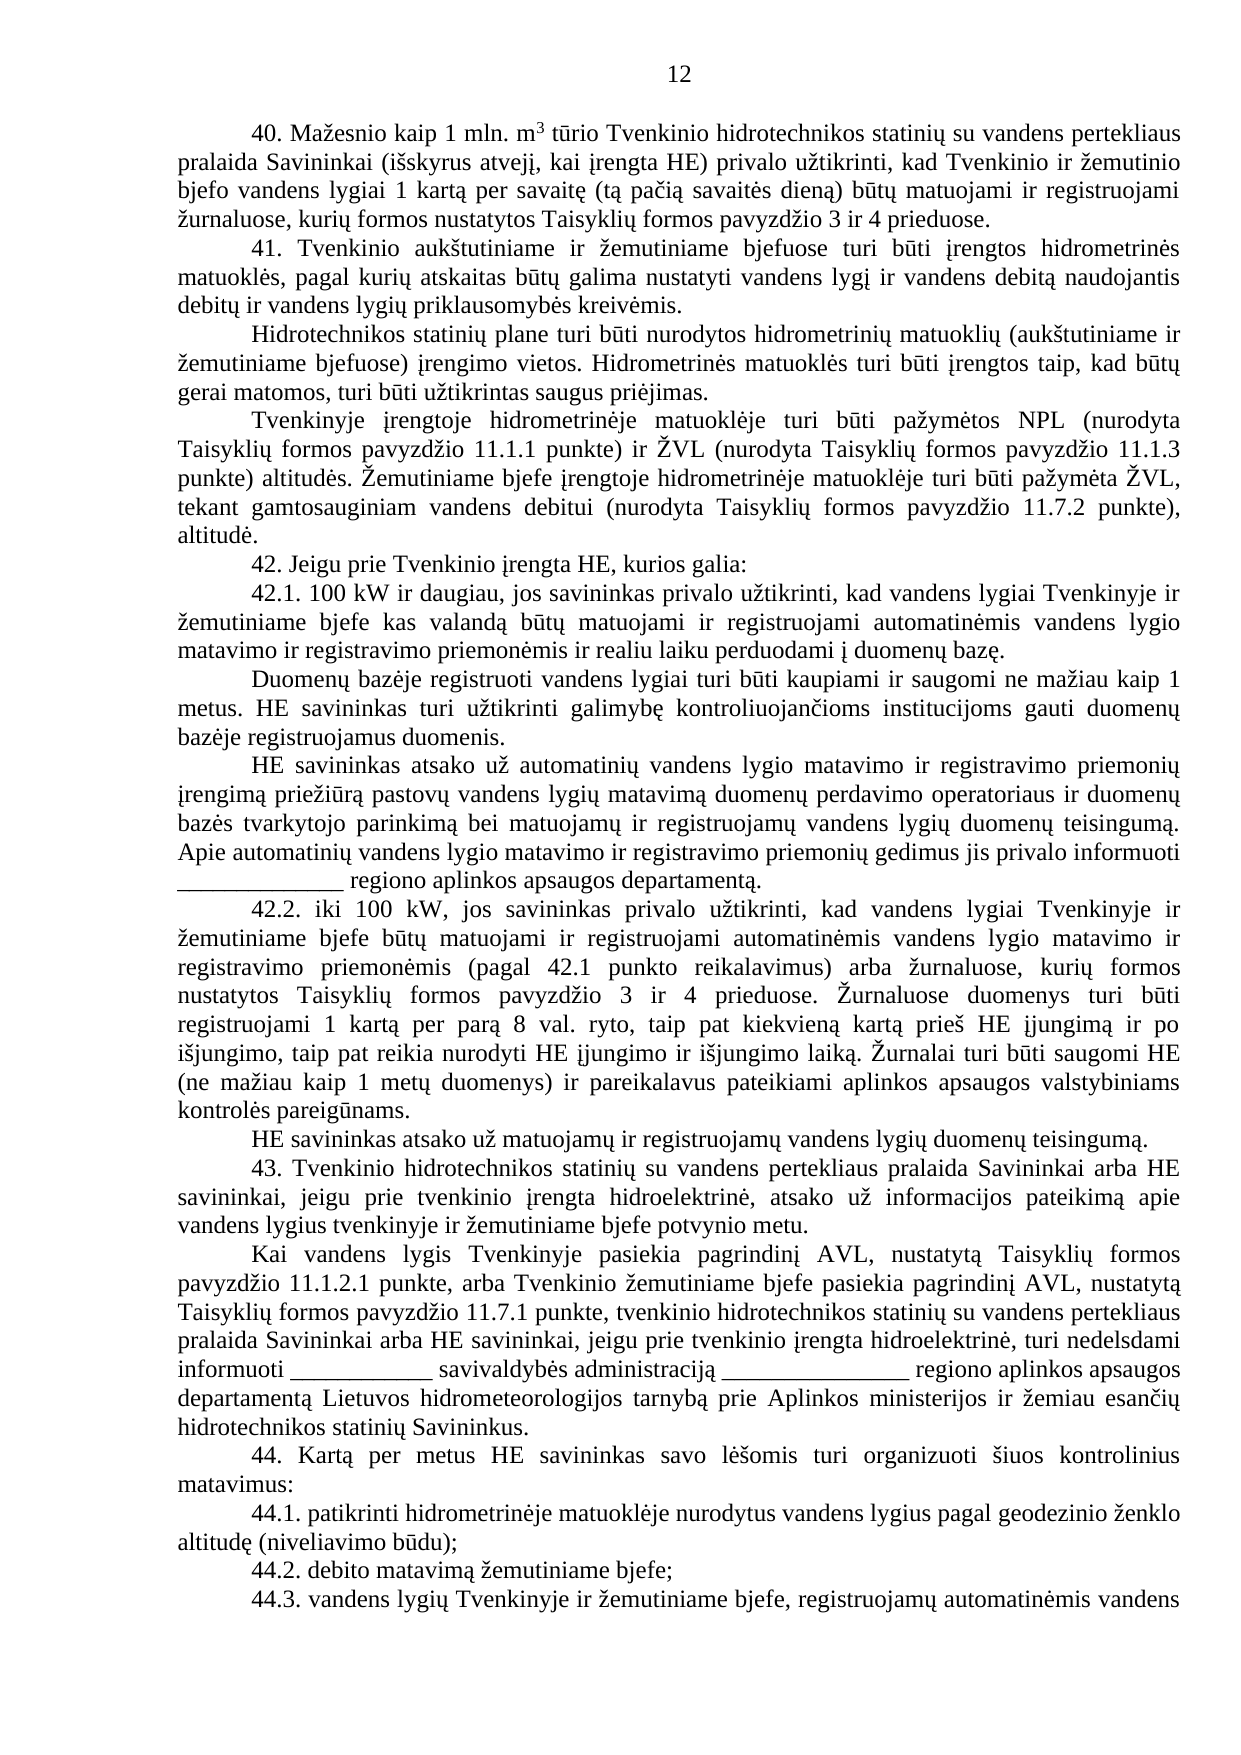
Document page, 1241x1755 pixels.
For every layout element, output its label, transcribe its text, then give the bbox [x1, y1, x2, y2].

text Kai vandens lygis Tvenkinyje pasiekia pagrindinį AVL, nustatytą Taisyklių formos pavyzdžio 11.1.2.1 punkte, arba Tvenkinio žemutiniame bjefe pasiekia pagrindinį AVL, nustatytą Taisyklių formos pavyzdžio 11.7.1 punkte, tvenkinio hidrotechnikos statinių su vandens pertekliaus pralaida Savininkai arba HE savininkai, jeigu prie tvenkinio įrengta hidroelektrinė, turi nedelsdami informuoti savivaldybės administraciją _______________ regiono aplinkos apsaugos departamentą Lietuvos hidrometeorologijos tarnybą prie Aplinkos ministerijos ir žemiau esančių hidrotechnikos statinių Savininkus. [177, 1239, 1181, 1441]
text 41. Tvenkinio aukštutiniame ir žemutiniame bjefuose turi būti įrengtos hidrometrinės matuoklės, pagal kurių atskaitas būtų galima nustatyti vandens lygį ir vandens debitą naudojantis debitų ir vandens lygių priklausomybės kreivėmis. [177, 233, 1181, 319]
text 42. Jeigu prie Tvenkinio įrengta HE, kurios galia: [177, 549, 1181, 578]
text 44. Kartą per metus HE savininkas savo lėšomis turi organizuoti šiuos kontrolinius matavimus: [177, 1441, 1181, 1498]
text HE savininkas atsako už automatinių vandens lygio matavimo ir registravimo priemonių įrengimą priežiūrą pastovų vandens lygių matavimą duomenų perdavimo operatoriaus ir duomenų bazės tvarkytojo parinkimą bei matuojamų ir registruojamų vandens lygių duomenų teisingumą. Apie automatinių vandens lygio matavimo ir registravimo priemonių gedimus jis privalo informuoti regiono aplinkos apsaugos departamentą. [177, 751, 1181, 894]
text 44.2. debito matavimą žemutiniame bjefe; [177, 1556, 1181, 1584]
text Duomenų bazėje registruoti vandens lygiai turi būti kaupiami ir saugomi ne mažiau kaip 1 metus. HE savininkas turi užtikrinti galimybę kontroliuojančioms institucijoms gauti duomenų bazėje registruojamus duomenis. [177, 664, 1181, 751]
text Tvenkinyje įrengtoje hidrometrinėje matuoklėje turi būti pažymėtos NPL (nurodyta Taisyklių formos pavyzdžio 11.1.1 punkte) ir ŽVL (nurodyta Taisyklių formos pavyzdžio 11.1.3 punkte) altitudės. Žemutiniame bjefe įrengtoje hidrometrinėje matuoklėje turi būti pažymėta ŽVL, tekant gamtosauginiam vandens debitui (nurodyta Taisyklių formos pavyzdžio 11.7.2 punkte), altitudė. [177, 406, 1181, 549]
text 40. Mažesnio kaip 1 mln. m3 tūrio Tvenkinio hidrotechnikos statinių su vandens pertekliaus pralaida Savininkai (išskyrus atvejį, kai įrengta HE) privalo užtikrinti, kad Tvenkinio ir žemutinio bjefo vandens lygiai 1 kartą per savaitę (tą pačią savaitės dieną) būtų matuojami ir registruojami žurnaluose, kurių formos nustatytos Taisyklių formos pavyzdžio 3 ir 4 prieduose. [177, 118, 1181, 233]
text 43. Tvenkinio hidrotechnikos statinių su vandens pertekliaus pralaida Savininkai arba HE savininkai, jeigu prie tvenkinio įrengta hidroelektrinė, atsako už informacijos pateikimą apie vandens lygius tvenkinyje ir žemutiniame bjefe potvynio metu. [177, 1153, 1181, 1239]
text 42.2. iki 100 kW, jos savininkas privalo užtikrinti, kad vandens lygiai Tvenkinyje ir žemutiniame bjefe būtų matuojami ir registruojami automatinėmis vandens lygio matavimo ir registravimo priemonėmis (pagal 42.1 punkto reikalavimus) arba žurnaluose, kurių formos nustatytos Taisyklių formos pavyzdžio 3 ir 4 prieduose. Žurnaluose duomenys turi būti registruojami 1 kartą per parą 8 val. ryto, taip pat kiekvieną kartą prieš HE įjungimą ir po išjungimo, taip pat reikia nurodyti HE įjungimo ir išjungimo laiką. Žurnalai turi būti saugomi HE (ne mažiau kaip 1 metų duomenys) ir pareikalavus pateikiami aplinkos apsaugos valstybiniams kontrolės pareigūnams. [177, 894, 1181, 1124]
text 44.3. vandens lygių Tvenkinyje ir žemutiniame bjefe, registruojamų automatinėmis vandens [177, 1584, 1181, 1613]
text 42.1. 100 kW ir daugiau, jos savininkas privalo užtikrinti, kad vandens lygiai Tvenkinyje ir žemutiniame bjefe kas valandą būtų matuojami ir registruojami automatinėmis vandens lygio matavimo ir registravimo priemonėmis ir realiu laiku perduodami į duomenų bazę. [177, 578, 1181, 664]
text Hidrotechnikos statinių plane turi būti nurodytos hidrometrinių matuoklių (aukštutiniame ir žemutiniame bjefuose) įrengimo vietos. Hidrometrinės matuoklės turi būti įrengtos taip, kad būtų gerai matomos, turi būti užtikrintas saugus priėjimas. [177, 319, 1181, 406]
text 44.1. patikrinti hidrometrinėje matuoklėje nurodytus vandens lygius pagal geodezinio ženklo altitudę (niveliavimo būdu); [177, 1498, 1181, 1556]
text HE savininkas atsako už matuojamų ir registruojamų vandens lygių duomenų teisingumą. [177, 1124, 1181, 1153]
